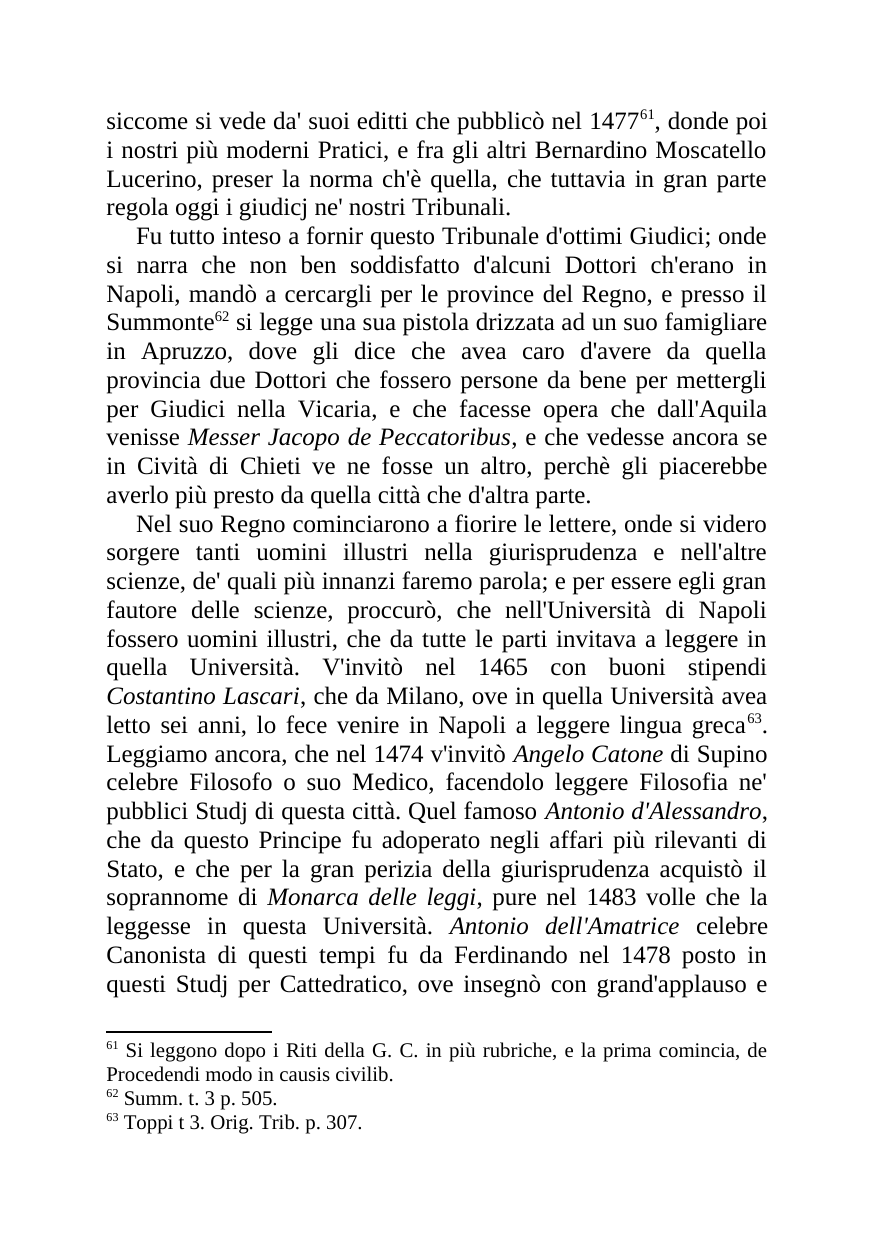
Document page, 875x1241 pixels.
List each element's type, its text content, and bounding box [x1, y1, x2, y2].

text Fu tutto inteso a fornir questo Tribunale d'ottimi Giudici; onde si narra che non ben soddisfatto d'alcuni Dottori ch'erano in Napoli, mandò a cercargli per le province del Regno, e presso il Summonte si legge una sua pistola drizzata ad un suo famigliare in Apruzzo, dove gli dice che avea caro d'avere da quella provincia due Dottori che fossero persone da bene per mettergli per Giudici nella Vicaria, e che facesse opera che dall'Aquila venisse Messer Jacopo de Peccatoribus, e che vedesse ancora se in Cività di Chieti ve ne fosse un altro, perchè gli piacerebbe averlo più presto da quella città che d'altra parte. [106, 221, 768, 509]
text Nel suo Regno cominciarono a fiorire le lettere, onde si videro sorgere tanti uomini illustri nella giurisprudenza e nell'altre scienze, de' quali più innanzi faremo parola; e per essere egli gran fautore delle scienze, proccurò, che nell'Università di Napoli fossero uomini illustri, che da tutte le parti invitava a leggere in quella Università. V'invitò nel 1465 con buoni stipendi Costantino Lascari, che da Milano, ove in quella Università avea letto sei anni, lo fece venire in Napoli a leggere lingua greca. Leggiamo ancora, che nel 1474 v'invitò Angelo Catone di Supino celebre Filosofo o suo Medico, facendolo leggere Filosofia ne' pubblici Studj di questa città. Quel famoso Antonio d'Alessandro, che da questo Principe fu adoperato negli affari più rilevanti di Stato, e che per la gran perizia della giurisprudenza acquistò il soprannome di Monarca delle leggi, pure nel 1483 volle che la leggesse in questa Università. Antonio dell'Amatrice celebre Canonista di questi tempi fu da Ferdinando nel 1478 posto in questi Studj per Cattedratico, ove insegnò con grand'applauso e [106, 509, 768, 997]
text siccome si vede da' suoi editti che pubblicò nel 1477, donde poi i nostri più moderni Pratici, e fra gli altri Bernardino Moscatello Lucerino, preser la norma ch'è quella, che tuttavia in gran parte regola oggi i giudicj ne' nostri Tribunali. [106, 106, 768, 221]
text Summ. t. 3 p. 505. [106, 1086, 768, 1110]
text Toppi t 3. Orig. Trib. p. 307. [106, 1110, 768, 1134]
text Si leggono dopo i Riti della G. C. in più rubriche, e la prima comincia, de Procedendi modo in causis civilib. [106, 1038, 768, 1086]
